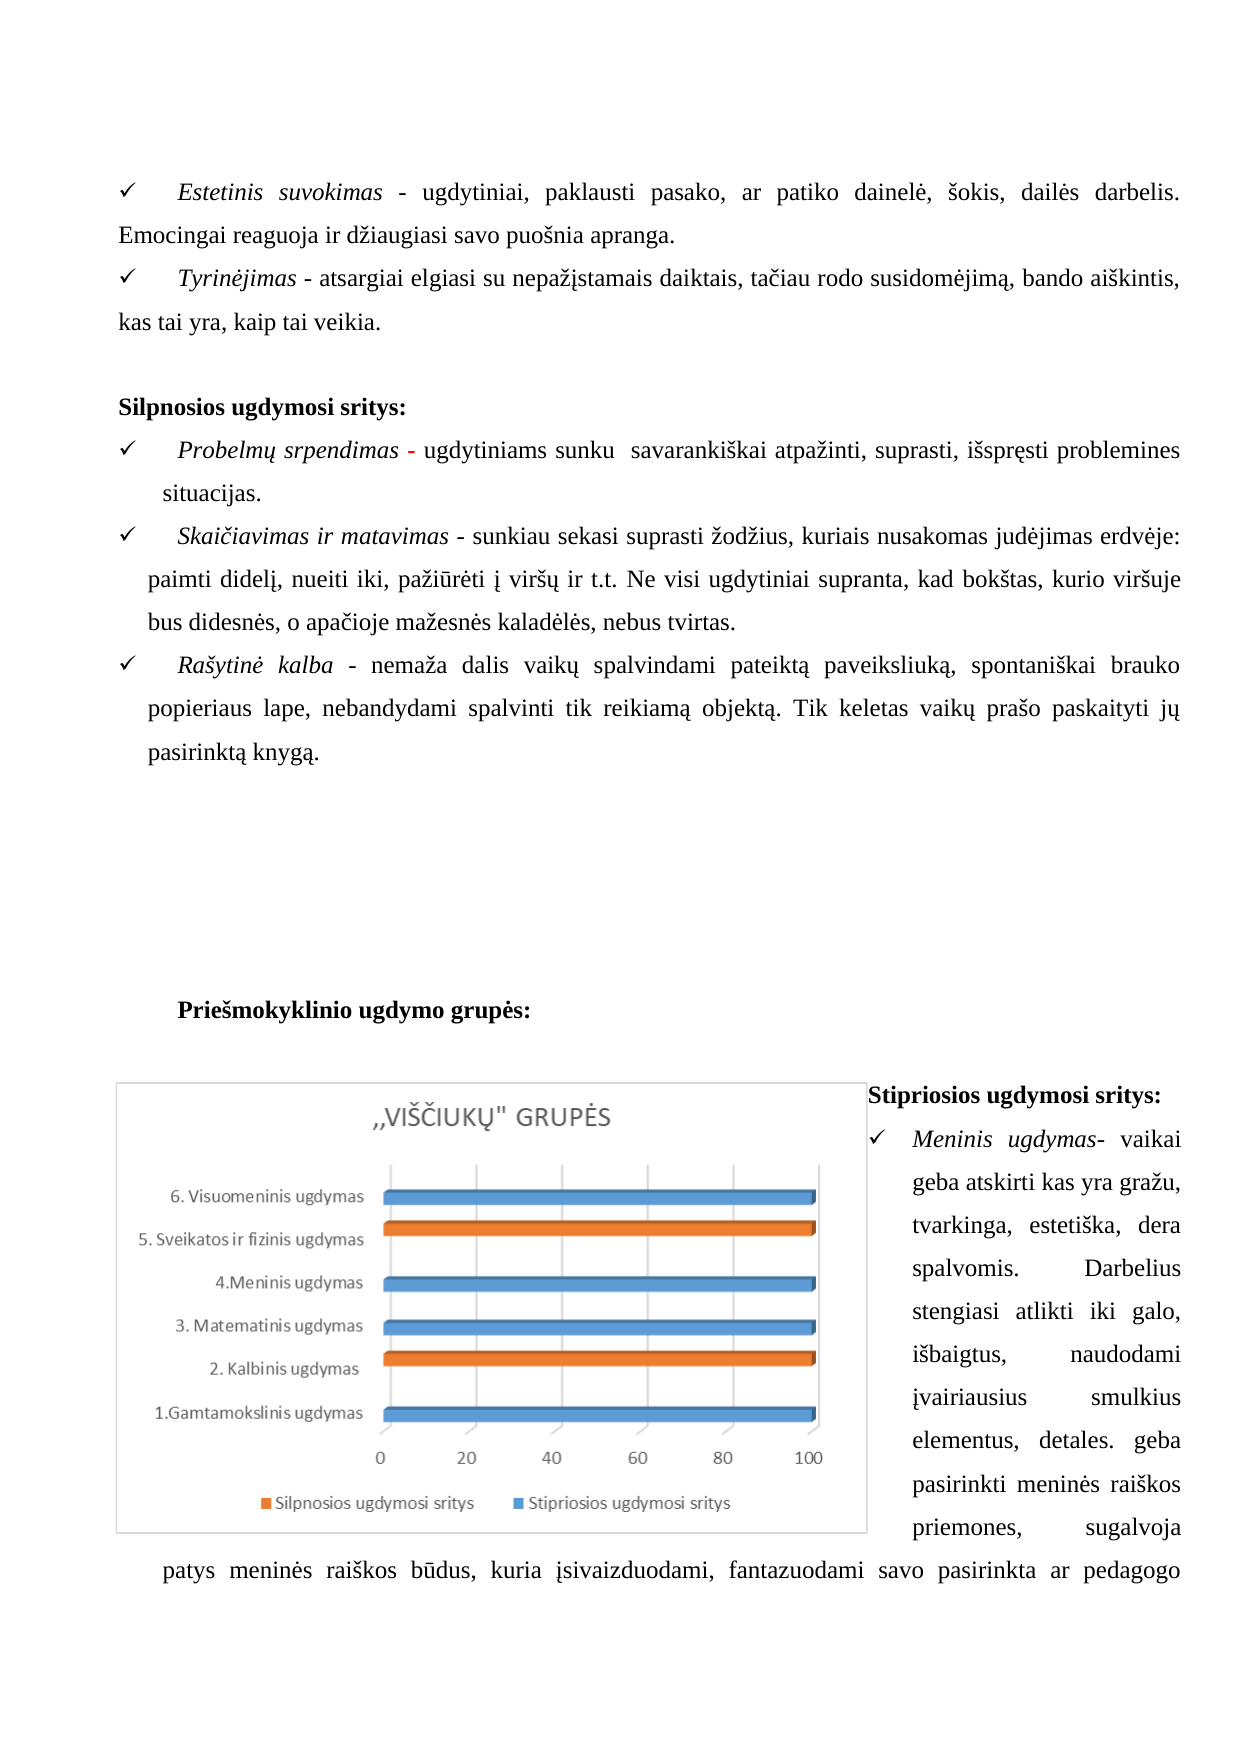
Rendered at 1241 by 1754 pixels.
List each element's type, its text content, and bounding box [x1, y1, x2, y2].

text Stipriosios ugdymosi sritys: [177, 1081, 1181, 1109]
list Probelmų srpendimas - ugdytiniams sunku savarankiškai atpažinti, suprasti, išspręsti problemines situacijas. [118, 435, 1181, 507]
list Estetinis suvokimas - ugdytiniai, paklausti pasako, ar patiko dainelė, šokis, dailės darbelis. Emocingai reaguoja ir džiaugiasi savo puošnia apranga. [118, 177, 1181, 249]
text Silpnosios ugdymosi sritys: [118, 392, 1181, 420]
list Skaičiavimas ir matavimas - sunkiau sekasi suprasti žodžius, kuriais nusakomas judėjimas erdvėje: paimti didelį, nueiti iki, pažiūrėti į viršų ir t.t. Ne visi ugdytiniai supranta, kad bokštas, kurio viršuje bus didesnės, o apačioje mažesnės kaladėlės, nebus tvirtas. [118, 521, 1181, 636]
text Priešmokyklinio ugdymo grupės: [177, 995, 1181, 1024]
list Rašytinė kalba - nemaža dalis vaikų spalvindami pateiktą paveiksliuką, spontaniškai brauko popieriaus lape, nebandydami spalvinti tik reikiamą objektą. Tik keletas vaikų prašo paskaityti jų pasirinktą knygą. [118, 650, 1181, 765]
list Meninis ugdymas- vaikai geba atskirti kas yra gražu, tvarkinga, estetiška, dera spalvomis. Darbelius stengiasi atlikti iki galo, išbaigtus, naudodami įvairiausius smulkius elementus, detales. geba pasirinkti meninės raiškos priemones, sugalvoja patys meninės raiškos būdus, kuria įsivaizduodami, fantazuodami savo pasirinkta ar pedagogo [118, 1124, 1181, 1584]
list Tyrinėjimas - atsargiai elgiasi su nepažįstamais daiktais, tačiau rodo susidomėjimą, bando aiškintis, kas tai yra, kaip tai veikia. [118, 263, 1181, 335]
